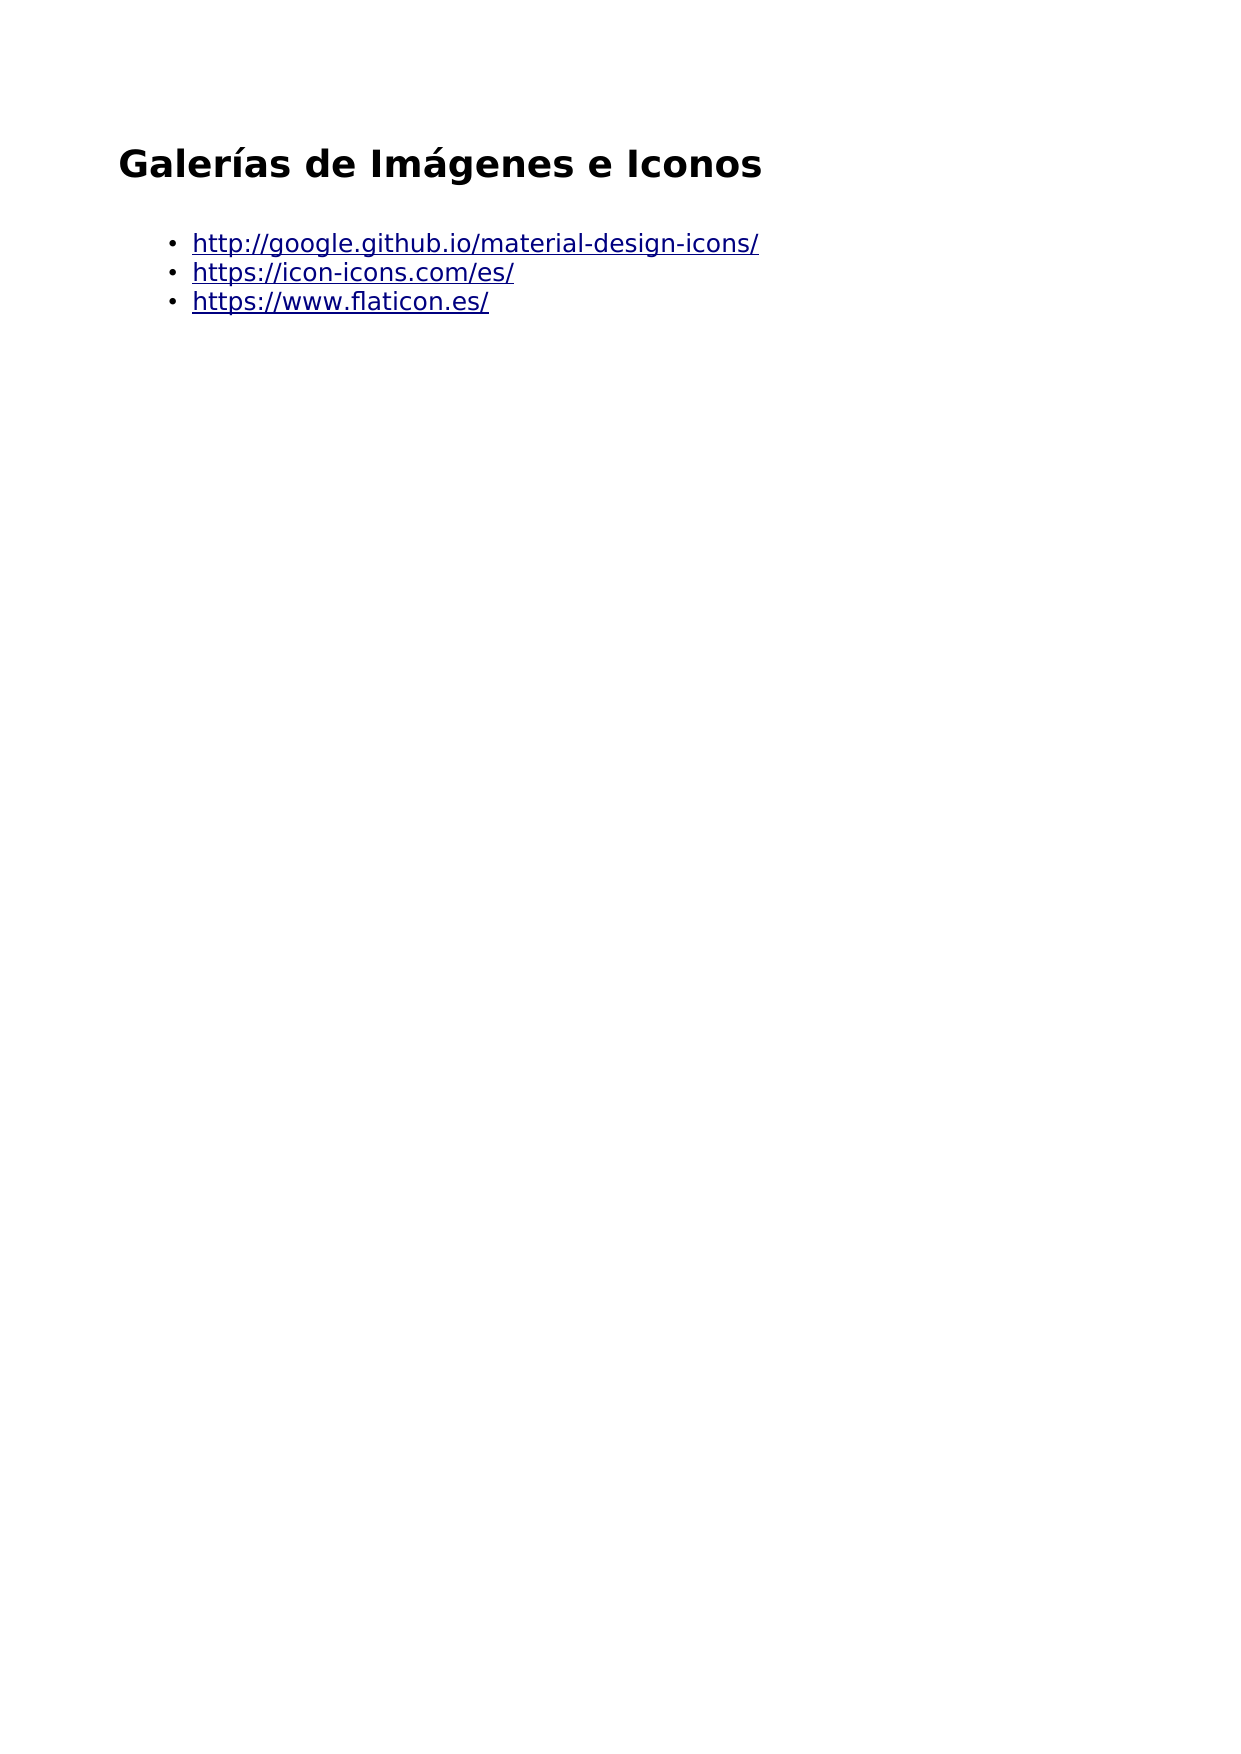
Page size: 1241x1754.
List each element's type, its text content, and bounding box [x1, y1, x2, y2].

list https://icon-icons.com/es/ [177, 258, 1122, 287]
subtitle Galerías de Imágenes e Iconos [118, 143, 1122, 187]
list http://google.github.io/material-design-icons/ [177, 229, 1122, 258]
list https://www.flaticon.es/ [177, 287, 1122, 316]
